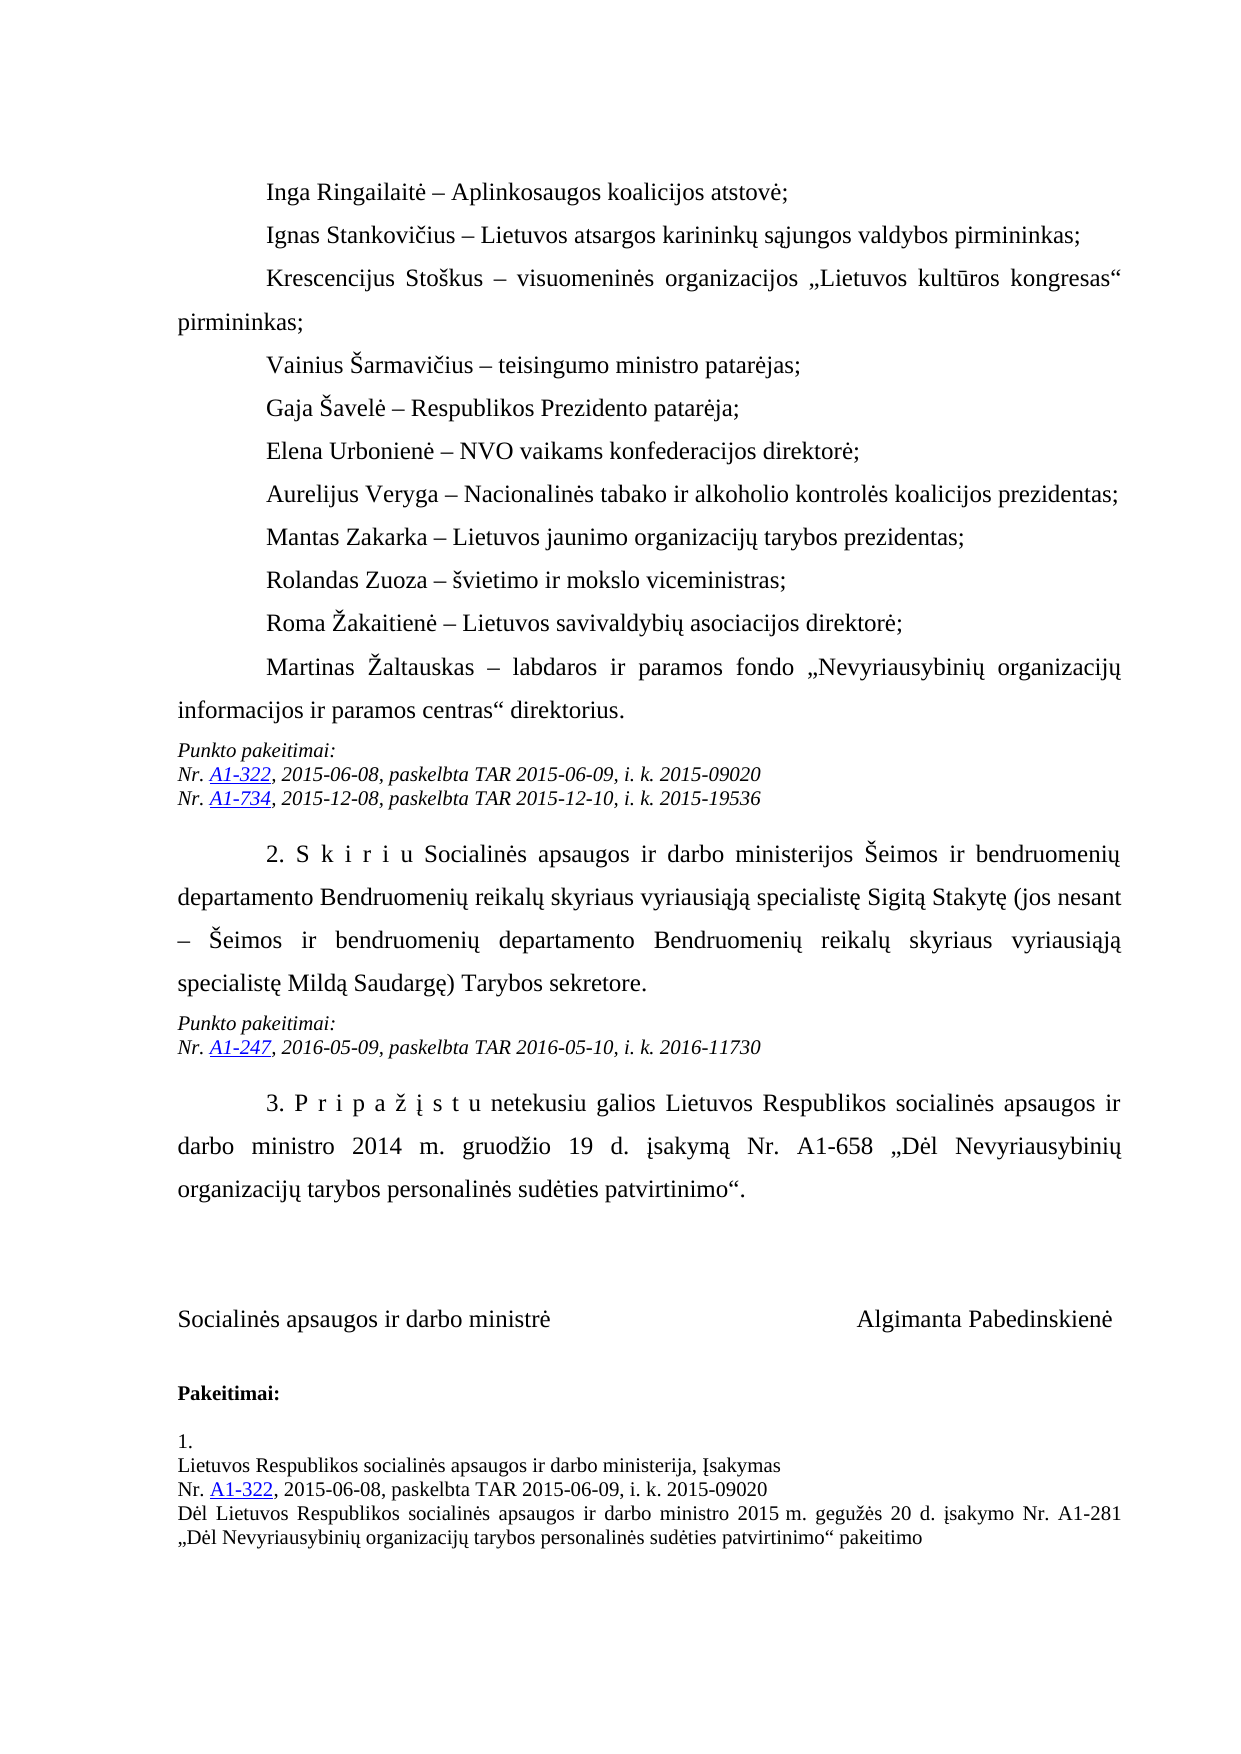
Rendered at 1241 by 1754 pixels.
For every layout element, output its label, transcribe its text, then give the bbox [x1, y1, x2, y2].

text Roma Žakaitienė – Lietuvos savivaldybių asociacijos direktorė; [177, 608, 1122, 637]
text Ignas Stankovičius – Lietuvos atsargos karininkų sąjungos valdybos pirmininkas; [177, 220, 1122, 249]
text 1. [177, 1429, 1122, 1453]
text Lietuvos Respublikos socialinės apsaugos ir darbo ministerija, Įsakymas [177, 1453, 1122, 1477]
text Inga Ringailaitė – Aplinkosaugos koalicijos atstovė; [177, 177, 1122, 206]
text Krescencijus Stoškus – visuomeninės organizacijos „Lietuvos kultūros kongresas“ pirmininkas; [177, 263, 1122, 335]
text Punkto pakeitimai: [177, 1011, 1122, 1035]
text Gaja Šavelė – Respublikos Prezidento patarėja; [177, 393, 1122, 422]
text Pakeitimai: [177, 1381, 1122, 1405]
text Elena Urbonienė – NVO vaikams konfederacijos direktorė; [177, 436, 1122, 465]
text Socialinės apsaugos ir darbo ministrė Algimanta Pabedinskienė [177, 1304, 1122, 1332]
text Nr. A1-322, 2015-06-08, paskelbta TAR 2015-06-09, i. k. 2015-09020 [177, 1477, 1122, 1501]
text Punkto pakeitimai: [177, 738, 1122, 762]
text Aurelijus Veryga – Nacionalinės tabako ir alkoholio kontrolės koalicijos prezidentas; [177, 479, 1122, 508]
text Nr. A1-322, 2015-06-08, paskelbta TAR 2015-06-09, i. k. 2015-09020 [177, 762, 1122, 786]
text Mantas Zakarka – Lietuvos jaunimo organizacijų tarybos prezidentas; [177, 522, 1122, 551]
text Dėl Lietuvos Respublikos socialinės apsaugos ir darbo ministro 2015 m. gegužės 20 d. įsakymo Nr. A1-281 „Dėl Nevyriausybinių organizacijų tarybos personalinės sudėties patvirtinimo“ pakeitimo [177, 1501, 1122, 1549]
text Vainius Šarmavičius – teisingumo ministro patarėjas; [177, 350, 1122, 378]
text 2. S k i r i u Socialinės apsaugos ir darbo ministerijos Šeimos ir bendruomenių departamento Bendruomenių reikalų skyriaus vyriausiąją specialistę Sigitą Stakytę (jos nesant – Šeimos ir bendruomenių departamento Bendruomenių reikalų skyriaus vyriausiąją specialistę Mildą Saudargę) Tarybos sekretore. [177, 839, 1122, 997]
text Rolandas Zuoza – švietimo ir mokslo viceministras; [177, 565, 1122, 594]
text Nr. A1-247, 2016-05-09, paskelbta TAR 2016-05-10, i. k. 2016-11730 [177, 1035, 1122, 1059]
text Martinas Žaltauskas – labdaros ir paramos fondo „Nevyriausybinių organizacijų informacijos ir paramos centras“ direktorius. [177, 652, 1122, 723]
text 3. P r i p a ž į s t u netekusiu galios Lietuvos Respublikos socialinės apsaugos ir darbo ministro 2014 m. gruodžio 19 d. įsakymą Nr. A1-658 „Dėl Nevyriausybinių organizacijų tarybos personalinės sudėties patvirtinimo“. [177, 1088, 1122, 1203]
text Nr. A1-734, 2015-12-08, paskelbta TAR 2015-12-10, i. k. 2015-19536 [177, 786, 1122, 810]
